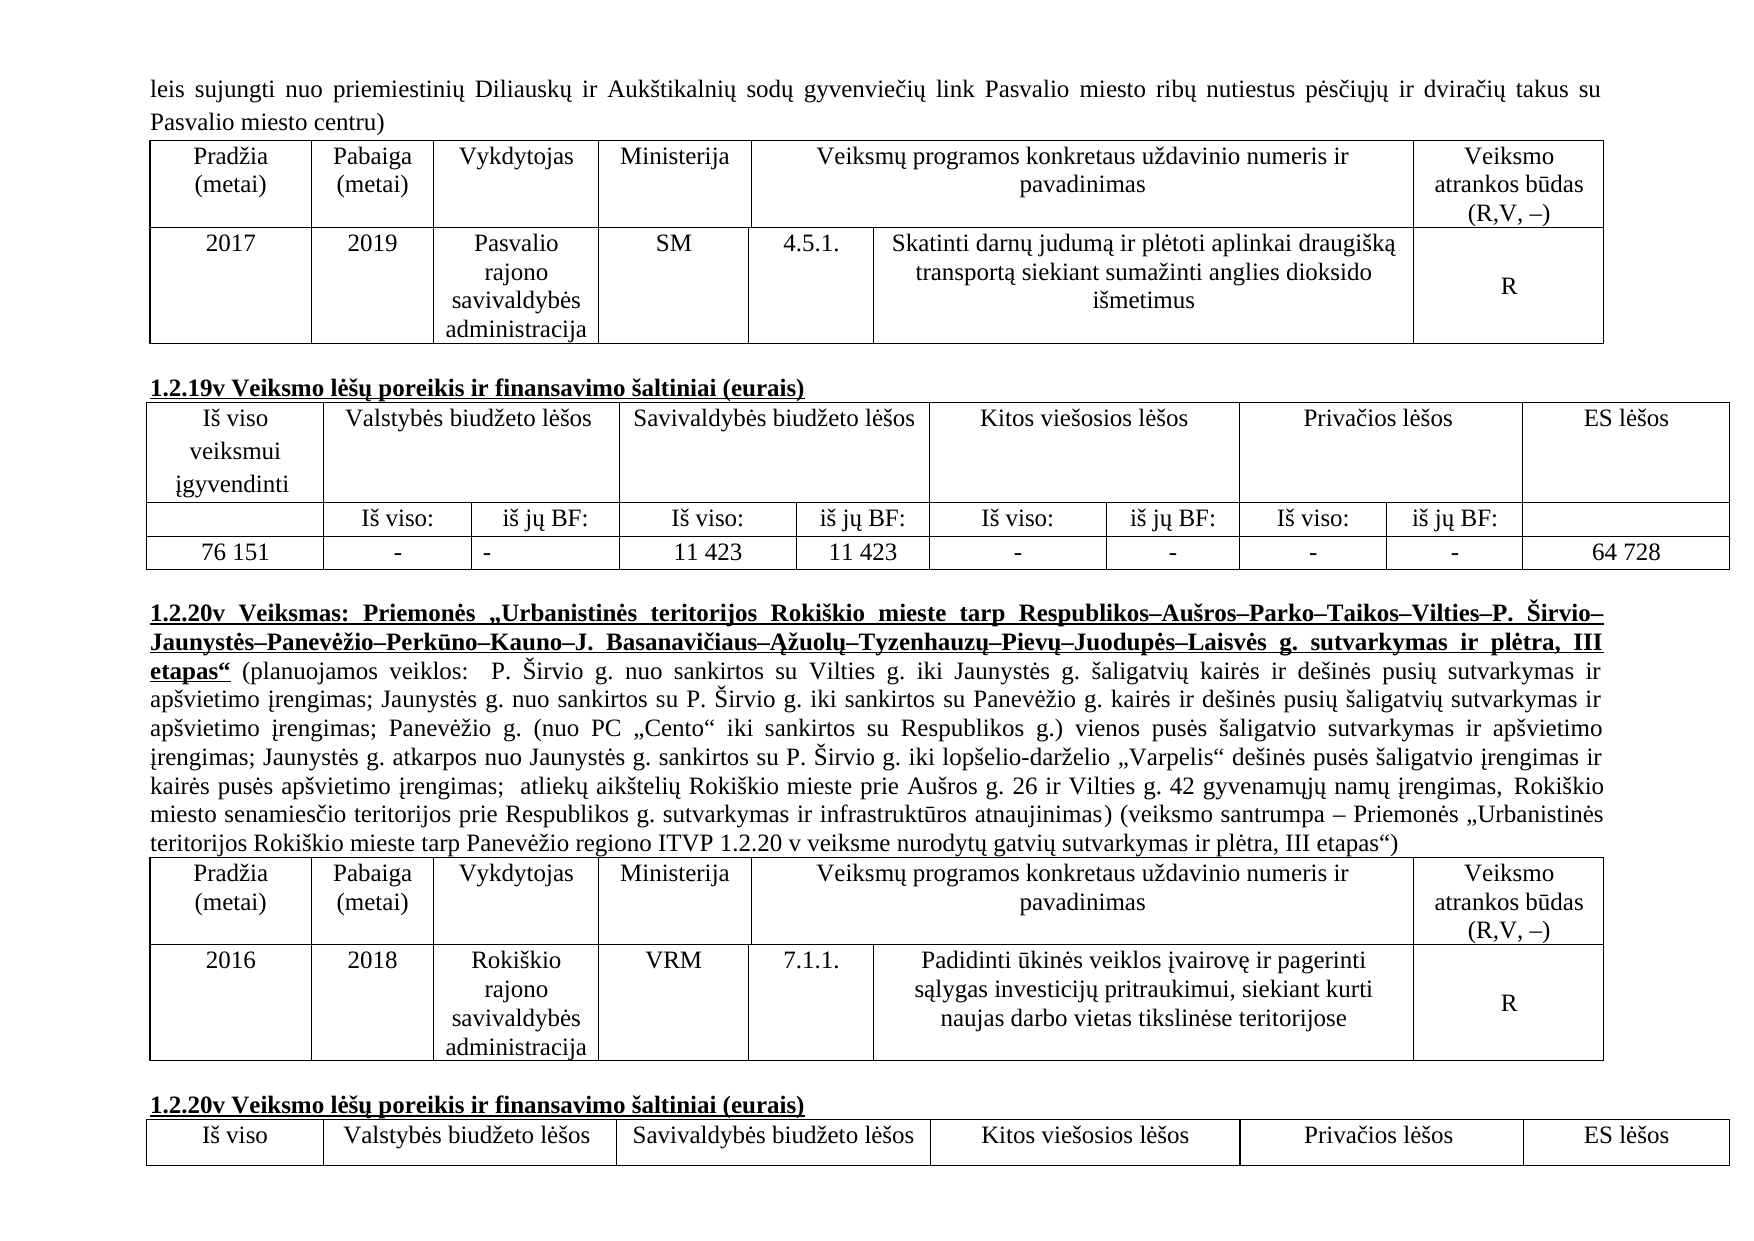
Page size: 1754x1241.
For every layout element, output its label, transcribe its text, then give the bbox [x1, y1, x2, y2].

table_cell 2016 [151, 945, 311, 1060]
table_cell - [1387, 537, 1522, 568]
text 1.2.20v Veiksmo lėšų poreikis ir finansavimo šaltiniai (eurais) [150, 1090, 1604, 1119]
table_cell Iš viso: [1240, 503, 1386, 536]
table_header Iš viso [147, 1120, 323, 1165]
table_cell 2019 [312, 228, 433, 343]
table_header Valstybės biudžeto lėšos [324, 1120, 616, 1165]
table_cell 2017 [151, 228, 311, 343]
text Jaunystės–Panevėžio–Perkūno–Kauno–J. Basanavičiaus–Ąžuolų–Tyzenhauzų–Pievų–Juodupės–Laisvės g. sutvarkymas ir plėtra, III [150, 625, 1604, 652]
table_header Savivaldybės biudžeto lėšos [620, 403, 929, 502]
table_header Ministerija [599, 858, 751, 944]
table_cell iš jų BF: [797, 503, 929, 536]
table_cell iš jų BF: [1107, 503, 1239, 536]
table_cell Padidinti ūkinės veiklos įvairovę ir pagerinti sąlygas investicijų pritraukimui, siekiant kurti naujas darbo vietas tikslinėse teritorijose [874, 945, 1413, 1060]
table_cell Rokiškio rajono savivaldybės administracija [434, 945, 598, 1060]
table_cell Iš viso: [324, 503, 471, 536]
table_cell Pasvalio rajono savivaldybės administracija [434, 228, 598, 343]
table_cell [147, 503, 323, 536]
table_header Veiksmo atrankos būdas (R,V, –) [1414, 141, 1603, 227]
table_header Kitos viešosios lėšos [930, 403, 1239, 502]
table_header Pabaiga (metai) [312, 858, 433, 944]
table_header Veiksmo atrankos būdas (R,V, –) [1414, 858, 1603, 944]
table_header Veiksmų programos konkretaus uždavinio numeris ir pavadinimas [752, 858, 1413, 944]
table_cell - [1107, 537, 1239, 568]
table_cell 11 423 [797, 537, 929, 568]
table_cell Skatinti darnų judumą ir plėtoti aplinkai draugišką transportą siekiant sumažinti anglies dioksido išmetimus [874, 228, 1413, 343]
table_header Veiksmų programos konkretaus uždavinio numeris ir pavadinimas [752, 141, 1413, 227]
table_header Pabaiga (metai) [312, 141, 433, 227]
table_cell 2018 [312, 945, 433, 1060]
table_cell R [1414, 228, 1603, 343]
table_header Privačios lėšos [1241, 1120, 1523, 1165]
table_header Pradžia (metai) [151, 858, 311, 944]
table_cell 4.5.1. [749, 228, 873, 343]
table_header ES lėšos [1524, 1120, 1729, 1165]
table_cell - [930, 537, 1106, 568]
table_header Iš viso veiksmui įgyvendinti [147, 403, 323, 502]
table_header Ministerija [599, 141, 751, 227]
text leis sujungti nuo priemiestinių Diliauskų ir Aukštikalnių sodų gyvenviečių link Pasvalio miesto ribų nutiestus pėsčiųjų ir dviračių takus su Pasvalio miesto centru) [150, 74, 1604, 136]
text 1.2.19v Veiksmo lėšų poreikis ir finansavimo šaltiniai (eurais) [150, 373, 1604, 402]
table_cell iš jų BF: [472, 503, 619, 536]
table_header Savivaldybės biudžeto lėšos [617, 1120, 930, 1165]
table_cell - [1240, 537, 1386, 568]
table_header Kitos viešosios lėšos [931, 1120, 1239, 1165]
table_cell VRM [599, 945, 748, 1060]
table_cell R [1414, 945, 1603, 1060]
table_header Vykdytojas [434, 141, 598, 227]
table_cell iš jų BF: [1387, 503, 1522, 536]
table_header ES lėšos [1523, 403, 1729, 502]
table_cell - [472, 537, 619, 568]
table_cell Iš viso: [620, 503, 796, 536]
table_cell 11 423 [620, 537, 796, 568]
table_header Valstybės biudžeto lėšos [324, 403, 619, 502]
table_cell 7.1.1. [749, 945, 873, 1060]
table_cell 64 728 [1523, 537, 1729, 568]
table_header Pradžia (metai) [151, 141, 311, 227]
table_header Privačios lėšos [1240, 403, 1522, 502]
table_cell SM [599, 228, 748, 343]
table_cell [1523, 503, 1729, 536]
table_cell - [324, 537, 471, 568]
text 1.2.20v Veiksmas: Priemonės „Urbanistinės teritorijos Rokiškio mieste tarp Respublikos–Aušros–Parko–Taikos–Vilties–P. Širvio– [150, 598, 1604, 623]
table_cell 76 151 [147, 537, 323, 568]
text etapas“ (planuojamos veiklos: P. Širvio g. nuo sankirtos su Vilties g. iki Jaunystės g. šaligatvių kairės ir dešinės pusių sutvarkymas ir apšvietimo įrengimas; Jaunystės g. nuo sankirtos su P. Širvio g. iki sankirtos su Panevėžio g. kairės ir dešinės pusių šaligatvių sutvarkymas ir apšvietimo įrengimas; Panevėžio g. (nuo PC „Cento“ iki sankirtos su Respublikos g.) vienos pusės šaligatvio sutvarkymas ir apšvietimo įrengimas; Jaunystės g. atkarpos nuo Jaunystės g. sankirtos su P. Širvio g. iki lopšelio-darželio „Varpelis“ dešinės pusės šaligatvio įrengimas ir kairės pusės apšvietimo įrengimas; atliekų aikštelių Rokiškio mieste prie Aušros g. 26 ir Vilties g. 42 gyvenamųjų namų įrengimas, Rokiškio miesto senamiesčio teritorijos prie Respublikos g. sutvarkymas ir infrastruktūros atnaujinimas) (veiksmo santrumpa – Priemonės „Urbanistinės teritorijos Rokiškio mieste tarp Panevėžio regiono ITVP 1.2.20 v veiksme nurodytų gatvių sutvarkymas ir plėtra, III etapas“) [150, 653, 1604, 857]
table_cell Iš viso: [930, 503, 1106, 536]
table_header Vykdytojas [434, 858, 598, 944]
